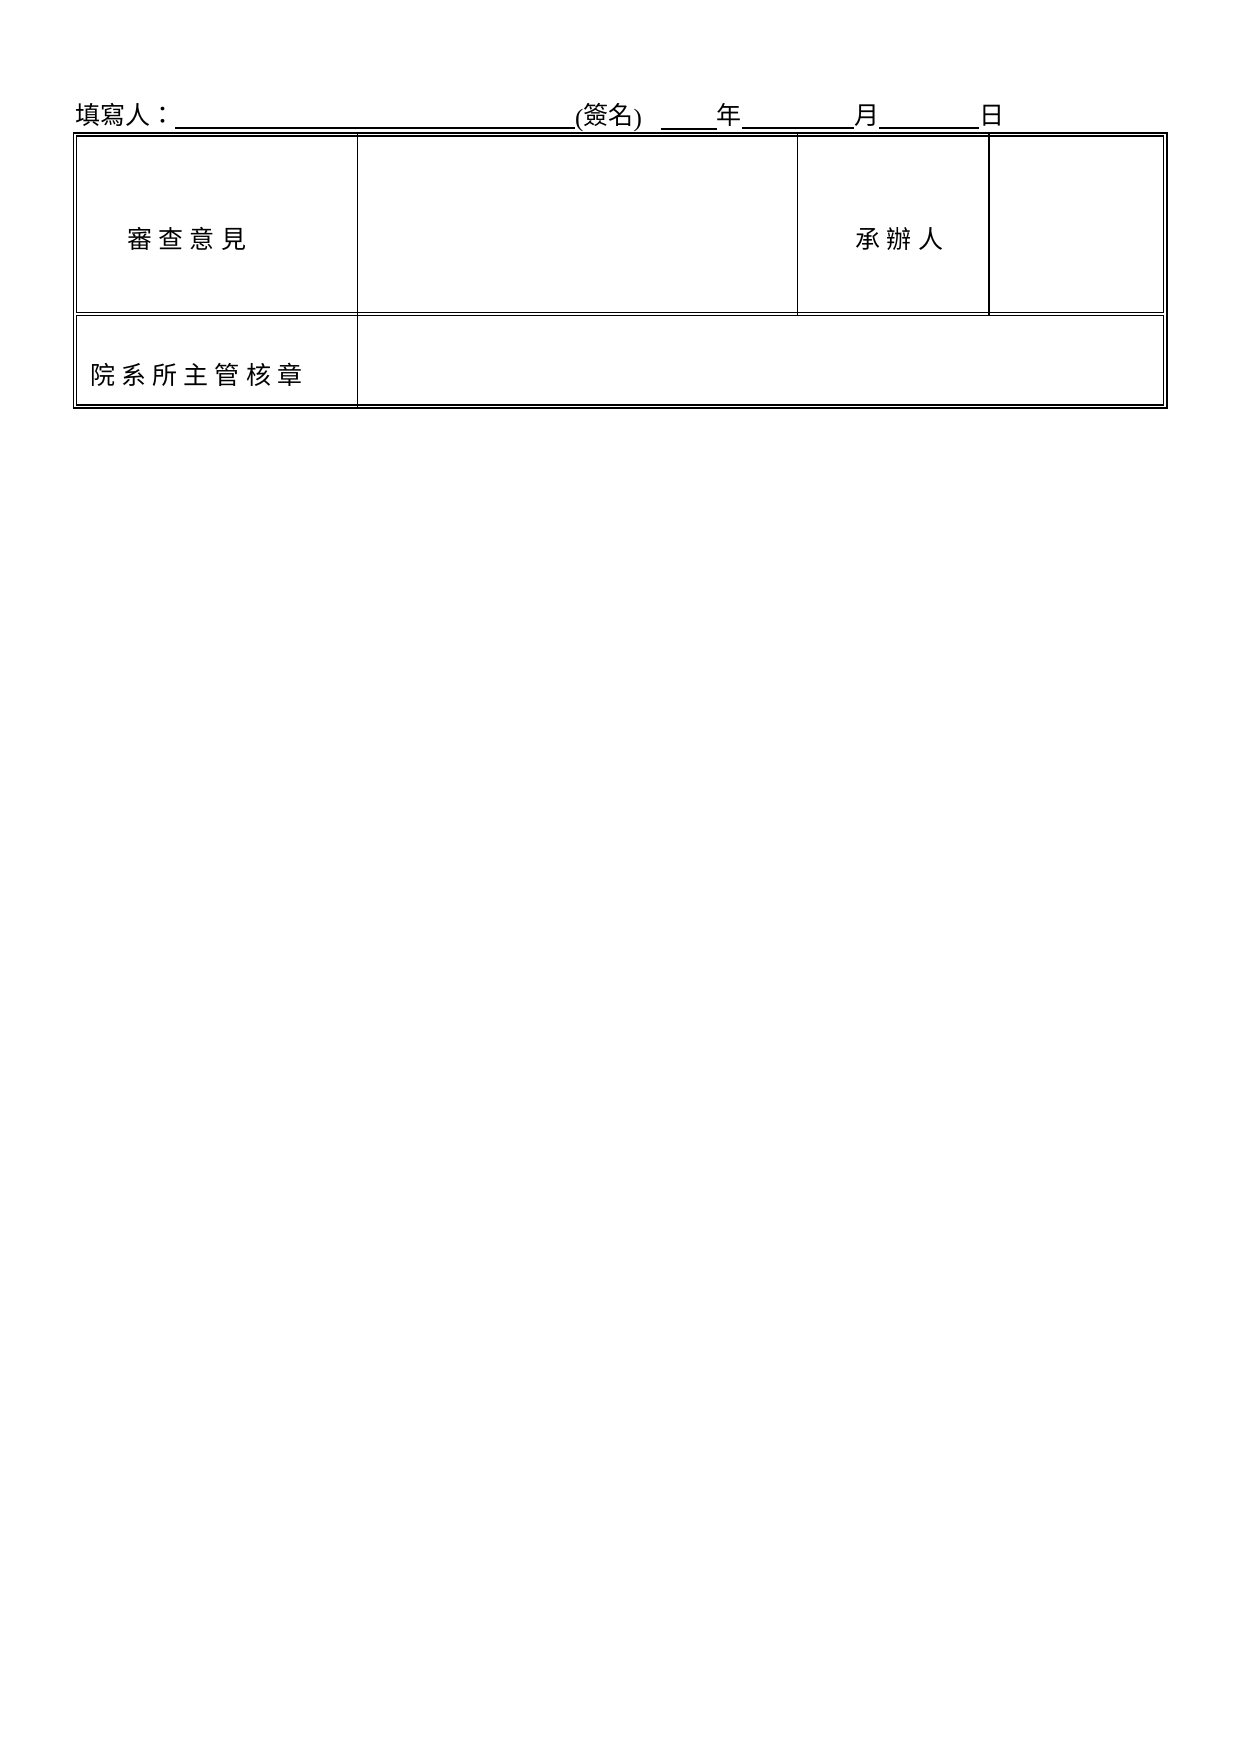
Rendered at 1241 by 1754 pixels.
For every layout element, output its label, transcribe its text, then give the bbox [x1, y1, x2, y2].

table_cell 院系所主管核章 [77, 316, 357, 404]
table_header [990, 137, 1163, 312]
table_header [358, 137, 797, 312]
text 填寫人： (簽名) 年 月 日 [75, 96, 1165, 132]
table_cell [358, 316, 1163, 404]
table_header 審查意見 [77, 137, 357, 312]
table_header 承辦人 [798, 137, 988, 312]
